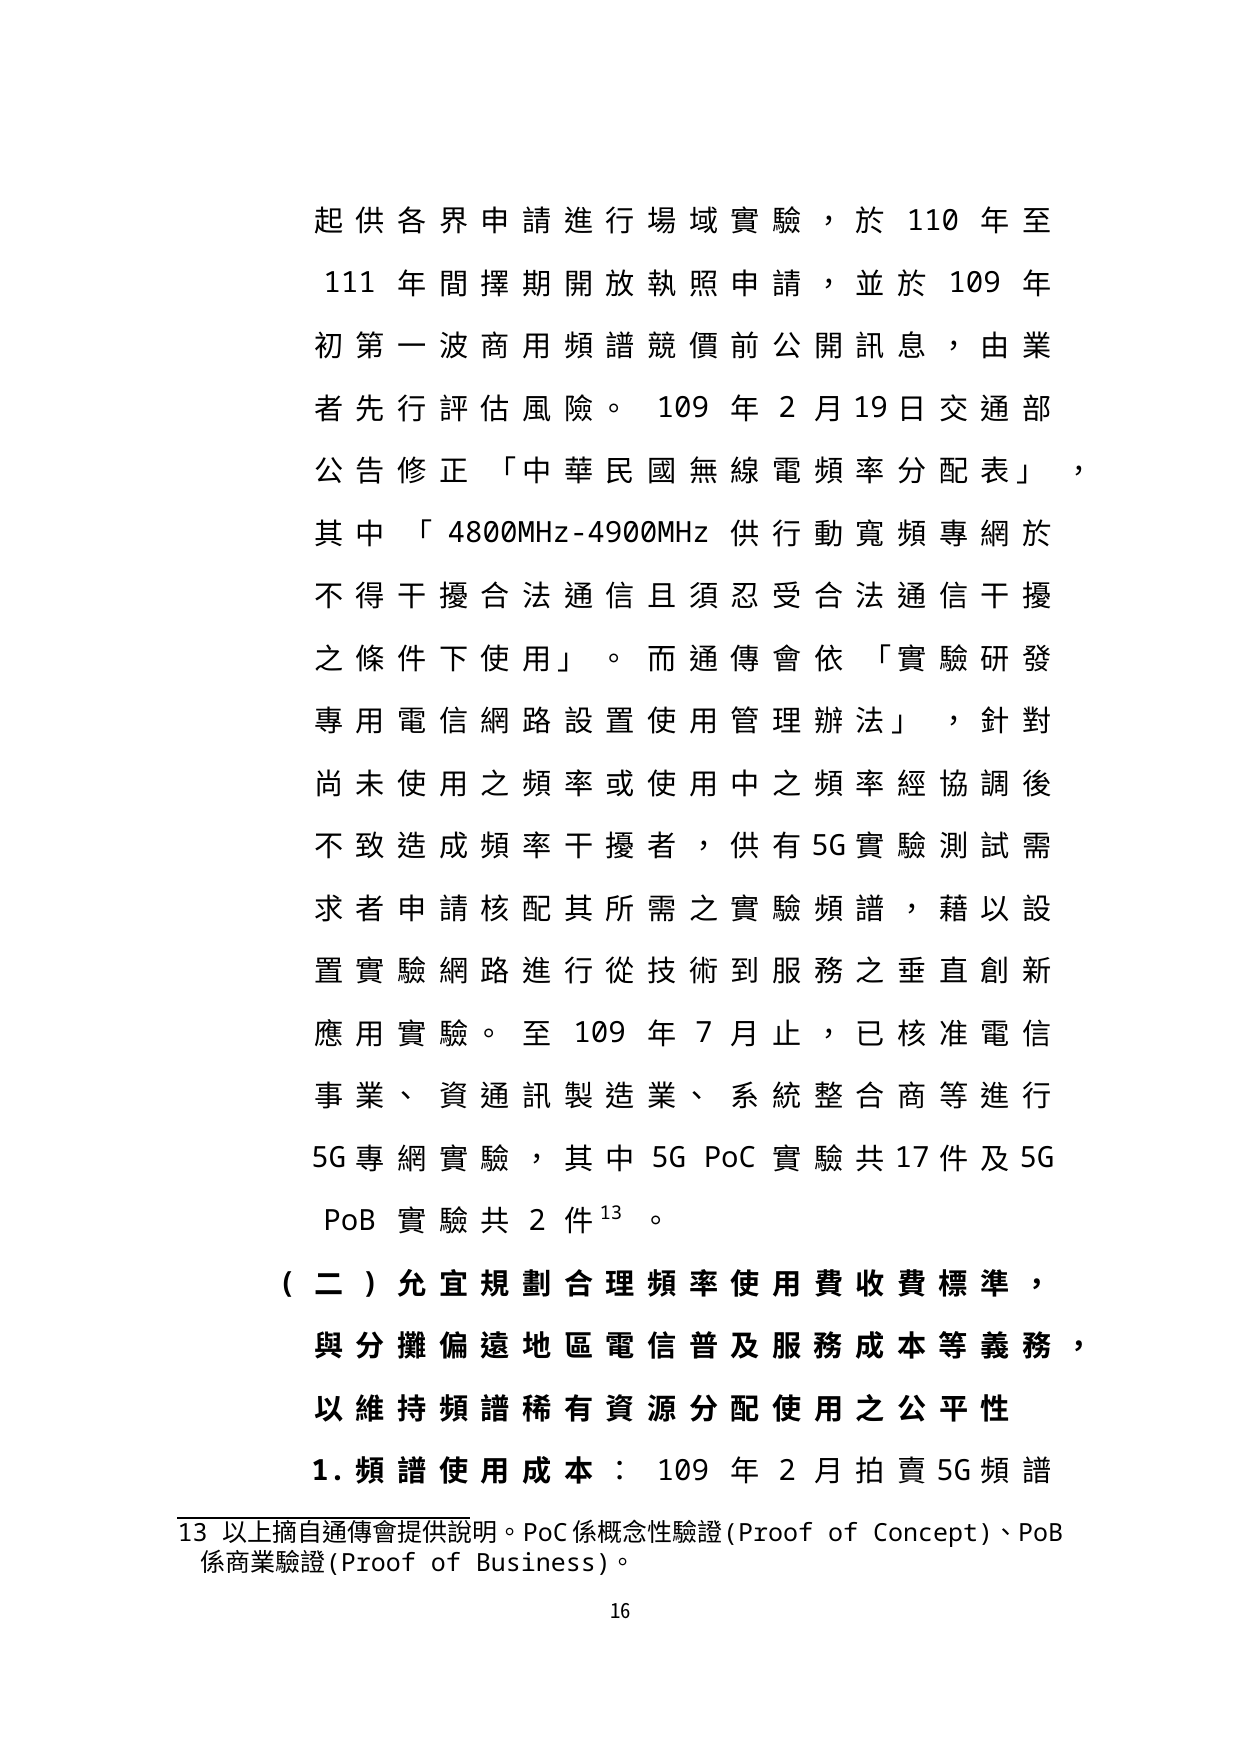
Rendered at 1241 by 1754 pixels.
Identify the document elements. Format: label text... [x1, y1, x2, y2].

text 1.頻譜使用成本：109年2月拍賣5G頻譜 [271, 1427, 1058, 1490]
text (二)允宜規劃合理頻率使用費收費標準，與分攤偏遠地區電信普及服務成本等義務，以維持頻譜稀有資源分配使用之公平性 [242, 1240, 1058, 1427]
text 2.5G頻譜與專網發展機制：108年12月5日行政院第3679次院會為我國5G頻譜與專網發展機制之完備，決議指配特定頻段(4.8-4.9GHz)作為企業專網頻譜，以「專網專頻」方式獨立運作，企業專網自即日起供各界申請進行場域實驗，於110年至111年間擇期開放執照申請，並於109年初第一波商用頻譜競價前公開訊息，由業者先行評估風險。109年2月19日交通部公告修正「中華民國無線電頻率分配表」，其中「4800MHz-4900MHz供行動寬頻專網於不得干擾合法通信且須忍受合法通信干擾之條件下使用」。而通傳會依「實驗研發專用電信網路設置使用管理辦法」，針對尚未使用之頻率或使用中之頻率經協調後不致造成頻率干擾者，供有5G實驗測試需求者申請核配其所需之實驗頻譜，藉以設置實驗網路進行從技術到服務之垂直創新應用實驗。至109年7月止，已核准電信事業、資通訊製造業、系統整合商等進行5G專網實驗，其中5G PoC實驗共17件及5G PoB實驗共2件。 [271, 177, 1058, 1240]
text 以上摘自通傳會提供說明。PoC係概念性驗證(Proof of Concept)、PoB係商業驗證(Proof of Business)。 [177, 1518, 1063, 1577]
